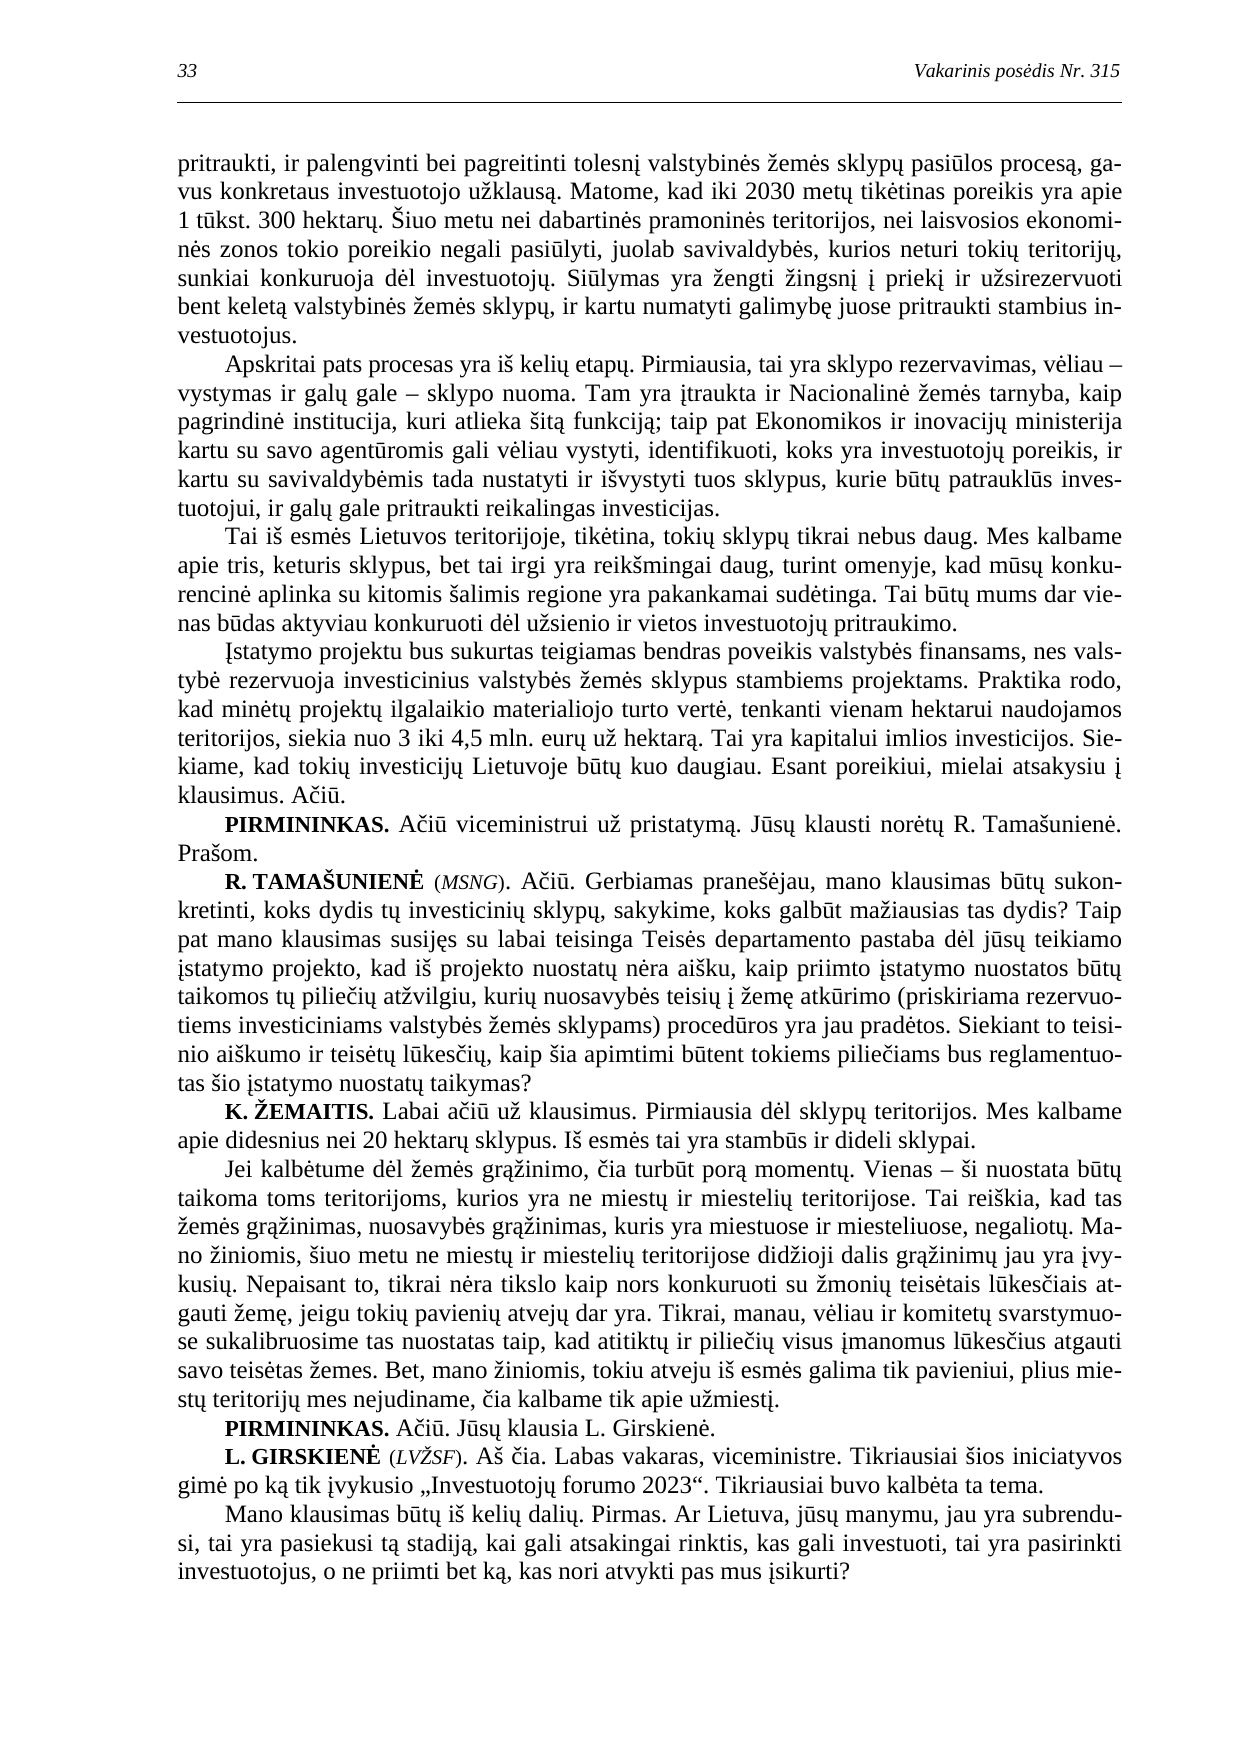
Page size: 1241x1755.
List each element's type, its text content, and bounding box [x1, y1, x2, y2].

text PIRMININKAS. Ačiū vi­ce­mi­nist­rui už pri­sta­ty­mą. Jū­sų klaus­ti no­rė­tų R. Ta­ma­šu­nie­nė. Pra­šom. [177, 809, 1122, 866]
text Ma­no klau­si­mas bū­tų iš ke­lių da­lių. Pir­mas. Ar Lie­tu­va, jū­sų ma­ny­mu, jau yra su­bren­du­si, tai yra pa­sie­ku­si tą sta­di­ją, kai ga­li at­sa­kin­gai rink­tis, kas ga­li in­ves­tuo­ti, tai yra pa­si­rink­ti in­ves­tuo­to­jus, o ne pri­im­ti bet ką, kas no­ri at­vyk­ti pas mus įsi­kur­ti? [177, 1499, 1122, 1585]
text PIRMININKAS. Ačiū. Jū­sų klau­sia L. Girs­kie­nė. [177, 1413, 1122, 1441]
text L. GIRSKIENĖ (LVŽSF). Aš čia. La­bas va­ka­ras, vi­ce­mi­nist­re. Tik­riau­siai šios ini­cia­ty­vos gi­mė po ką tik įvy­ku­sio „In­ves­tuo­to­jų fo­ru­mo 2023“. Tik­riau­siai bu­vo kal­bė­ta ta te­ma. [177, 1441, 1122, 1499]
text Jei kal­bė­tu­me dėl že­mės grą­ži­ni­mo, čia tur­būt po­rą mo­men­tų. Vie­nas – ši nuo­sta­ta bū­tų tai­ko­ma toms te­ri­to­ri­joms, ku­rios yra ne mies­tų ir mies­te­lių te­ri­to­ri­jo­se. Tai reiš­kia, kad tas že­mės grą­ži­ni­mas, nuo­sa­vy­bės grą­ži­ni­mas, ku­ris yra mies­tuo­se ir mies­te­liuo­se, ne­ga­lio­tų. Ma­no ži­nio­mis, šiuo me­tu ne mies­tų ir mies­te­lių te­ri­to­ri­jo­se di­džio­ji da­lis grą­ži­ni­mų jau yra įvy­ku­sių. Ne­pai­sant to, tik­rai nė­ra tiks­lo kaip nors kon­ku­ruo­ti su žmo­nių tei­sė­tais lū­kes­čiais at­gau­ti že­mę, jei­gu to­kių pa­vie­nių at­ve­jų dar yra. Tik­rai, ma­nau, vė­liau ir ko­mi­te­tų svars­ty­muo­se su­ka­lib­ruo­si­me tas nuo­sta­tas taip, kad ati­tik­tų ir pi­lie­čių vi­sus įma­no­mus lū­kes­čius at­gau­ti sa­vo tei­sė­tas že­mes. Bet, ma­no ži­nio­mis, to­kiu at­ve­ju iš es­mės ga­li­ma tik pa­vie­niui, plius mie­s­tų te­ri­to­ri­jų mes ne­ju­di­na­me, čia kal­ba­me tik apie už­mies­tį. [177, 1154, 1122, 1413]
text Tai iš es­mės Lie­tu­vos te­ri­to­ri­jo­je, ti­kė­ti­na, to­kių skly­pų tik­rai ne­bus daug. Mes kal­ba­me apie tris, ke­tu­ris skly­pus, bet tai ir­gi yra reikš­min­gai daug, tu­rint ome­ny­je, kad mū­sų kon­ku­ren­ci­nė ap­lin­ka su ki­to­mis ša­li­mis re­gio­ne yra pa­kan­ka­mai su­dė­tin­ga. Tai bū­tų mums dar vie­nas bū­das ak­ty­viau kon­ku­ruo­ti dėl už­sie­nio ir vie­tos in­ves­tuo­to­jų pri­trau­ki­mo. [177, 521, 1122, 636]
text pri­trauk­ti, ir pa­leng­vin­ti bei pa­grei­tin­ti to­les­nį vals­ty­bi­nės že­mės skly­pų pa­siū­los pro­ce­są, ga­vus kon­kre­taus in­ves­tuo­to­jo už­klau­są. Ma­to­me, kad iki 2030 me­tų ti­kė­ti­nas po­rei­kis yra apie 1 tūkst. 300 hek­ta­rų. Šiuo me­tu nei da­bar­ti­nės pra­mo­ni­nės te­ri­to­ri­jos, nei lais­vo­sios eko­no­mi­nės zo­nos to­kio po­rei­kio ne­ga­li pa­siū­ly­ti, juo­lab sa­vi­val­dy­bės, ku­rios ne­tu­ri to­kių te­ri­to­ri­jų, sun­kiai kon­ku­ruo­ja dėl in­ves­tuo­to­jų. Siū­ly­mas yra ženg­ti žings­nį į prie­kį ir už­si­re­zer­vuo­ti bent ke­le­tą vals­ty­bi­nės že­mės skly­pų, ir kartu nu­ma­ty­ti ga­li­my­bę juo­se pri­trauk­ti stam­bius in­ves­tuo­to­jus. [177, 148, 1122, 349]
text K. ŽEMAITIS. La­bai ačiū už klau­si­mus. Pir­miau­sia dėl skly­pų te­ri­to­ri­jos. Mes kal­ba­me apie di­des­nius nei 20 hek­ta­rų skly­pus. Iš es­mės tai yra stam­būs ir di­de­li skly­pai. [177, 1096, 1122, 1154]
text Ap­skri­tai pats pro­ce­sas yra iš ke­lių eta­pų. Pir­miau­sia, tai yra skly­po re­zer­va­vi­mas, vė­liau – vys­ty­mas ir ga­lų ga­le – skly­po nu­oma. Tam yra įtrauk­ta ir Na­cio­na­li­nė že­mės tar­ny­ba, kaip pa­grin­di­nė ins­ti­tu­ci­ja, ku­ri at­lie­ka ši­tą funk­ci­ją; taip pat Eko­no­mi­kos ir ino­va­ci­jų mi­nis­te­ri­ja kar­tu su sa­vo agen­tū­ro­mis ga­li vė­liau vys­ty­ti, iden­ti­fi­kuo­ti, koks yra in­ves­tuo­to­jų po­rei­kis, ir kar­tu su sa­vi­val­dy­bė­mis ta­da nu­sta­ty­ti ir iš­vys­ty­ti tuos skly­pus, ku­rie bū­tų pa­trauk­lūs in­ves­tuo­to­jui, ir ga­lų ga­le pri­trauk­ti rei­ka­lin­gas in­ves­ti­ci­jas. [177, 349, 1122, 521]
text R. TAMAŠUNIENĖ (MSNG). Ačiū. Ger­bia­mas pra­ne­šė­jau, ma­no klau­si­mas bū­tų su­kon­kre­tin­ti, koks dy­dis tų in­ves­ti­ci­nių skly­pų, sa­ky­ki­me, koks gal­būt ma­žiau­sias tas dy­dis? Taip pat ma­no klau­si­mas su­si­jęs su la­bai tei­sin­ga Tei­sės de­par­ta­men­to pa­sta­ba dėl jū­sų tei­kia­mo įsta­ty­mo pro­jek­to, kad iš pro­jek­to nuo­sta­tų nė­ra aiš­ku, kaip pri­im­to įsta­ty­mo nuo­sta­tos bū­tų tai­ko­mos tų pi­lie­čių at­žvil­giu, ku­rių nuo­sa­vy­bės tei­sių į že­mę at­kū­ri­mo (pri­ski­ria­ma re­zer­vuo­tiems in­ves­ti­ci­niams vals­ty­bės že­mės skly­pams) pro­ce­dū­ros yra jau pra­dė­tos. Sie­kiant to tei­si­nio aiš­ku­mo ir tei­sė­tų lū­kes­čių, kaip šia ap­im­ti­mi bū­tent to­kiems pi­lie­čiams bus reg­la­men­tuo­tas šio įsta­ty­mo nuo­sta­tų tai­ky­mas? [177, 866, 1122, 1096]
text Įsta­ty­mo pro­jek­tu bus su­kur­tas tei­gia­mas ben­dras po­vei­kis vals­ty­bės fi­nan­sams, nes vals­ty­bė re­zer­vuo­ja in­ves­ti­ci­nius vals­ty­bės že­mės skly­pus stam­biems pro­jek­tams. Prak­ti­ka ro­do, kad mi­nė­tų pro­jek­tų il­ga­lai­kio ma­te­ria­lio­jo tur­to ver­tė, ten­kan­ti vie­nam hek­ta­rui nau­do­ja­mos te­ri­to­ri­jos, sie­kia nuo 3 iki 4,5 mln. eu­rų už hek­ta­rą. Tai yra ka­pi­ta­lui im­lios in­ves­ti­ci­jos. Sie­kia­me, kad to­kių in­ves­ti­ci­jų Lie­tu­vo­je bū­tų kuo dau­giau. Esant po­rei­kiui, mie­lai at­sa­ky­siu į klau­si­mus. Ačiū. [177, 636, 1122, 809]
